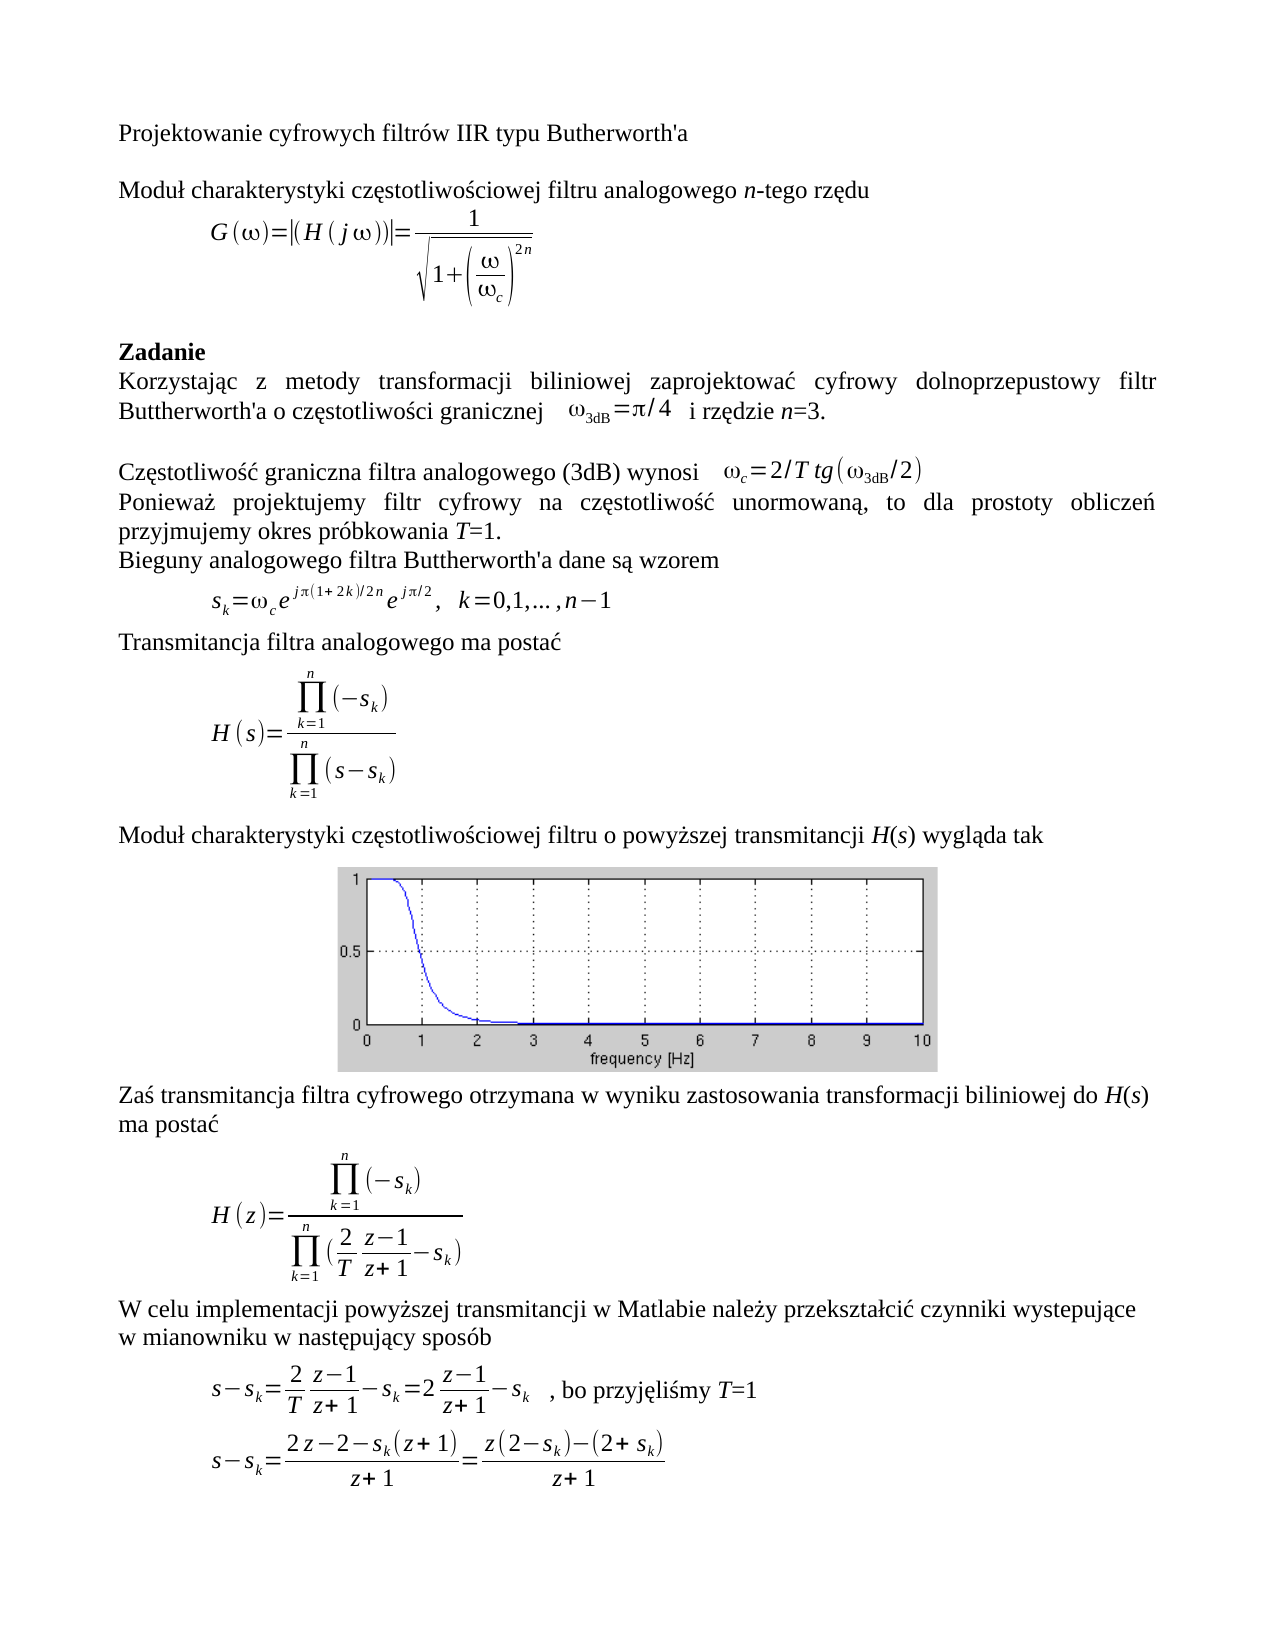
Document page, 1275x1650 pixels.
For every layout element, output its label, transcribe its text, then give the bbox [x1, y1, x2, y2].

text Zadanie [118, 337, 1157, 366]
text Ponieważ projektujemy filtr cyfrowy na częstotliwość unormowaną, to dla prostoty obliczeń przyjmujemy okres próbkowania T=1. [118, 487, 1157, 545]
text Korzystając z metody transformacji biliniowej zaprojektować cyfrowy dolnoprzepustowy filtr Buttherworth'a o częstotliwości granicznej i rzędzie n=3. [118, 366, 1157, 426]
text Projektowanie cyfrowych filtrów IIR typu Butherworth'a [118, 118, 1157, 147]
text Bieguny analogowego filtra Buttherworth'a dane są wzorem [118, 545, 1157, 573]
text Moduł charakterystyki częstotliwościowej filtru o powyższej transmitancji H(s) wygląda tak [118, 821, 1157, 849]
text Transmitancja filtra analogowego ma postać [118, 627, 1157, 655]
text Zaś transmitancja filtra cyfrowego otrzymana w wyniku zastosowania transformacji biliniowej do H(s) ma postać [118, 1080, 1157, 1138]
text W celu implementacji powyższej transmitancji w Matlabie należy przekształcić czynniki wystepujące w mianowniku w następujący sposób [118, 1294, 1157, 1351]
text , bo przyjęliśmy T=1 [118, 1360, 1157, 1419]
picture [337, 867, 938, 1072]
text Częstotliwość graniczna filtra analogowego (3dB) wynosi [118, 455, 1157, 487]
text Moduł charakterystyki częstotliwościowej filtru analogowego n-tego rzędu [118, 176, 1157, 204]
